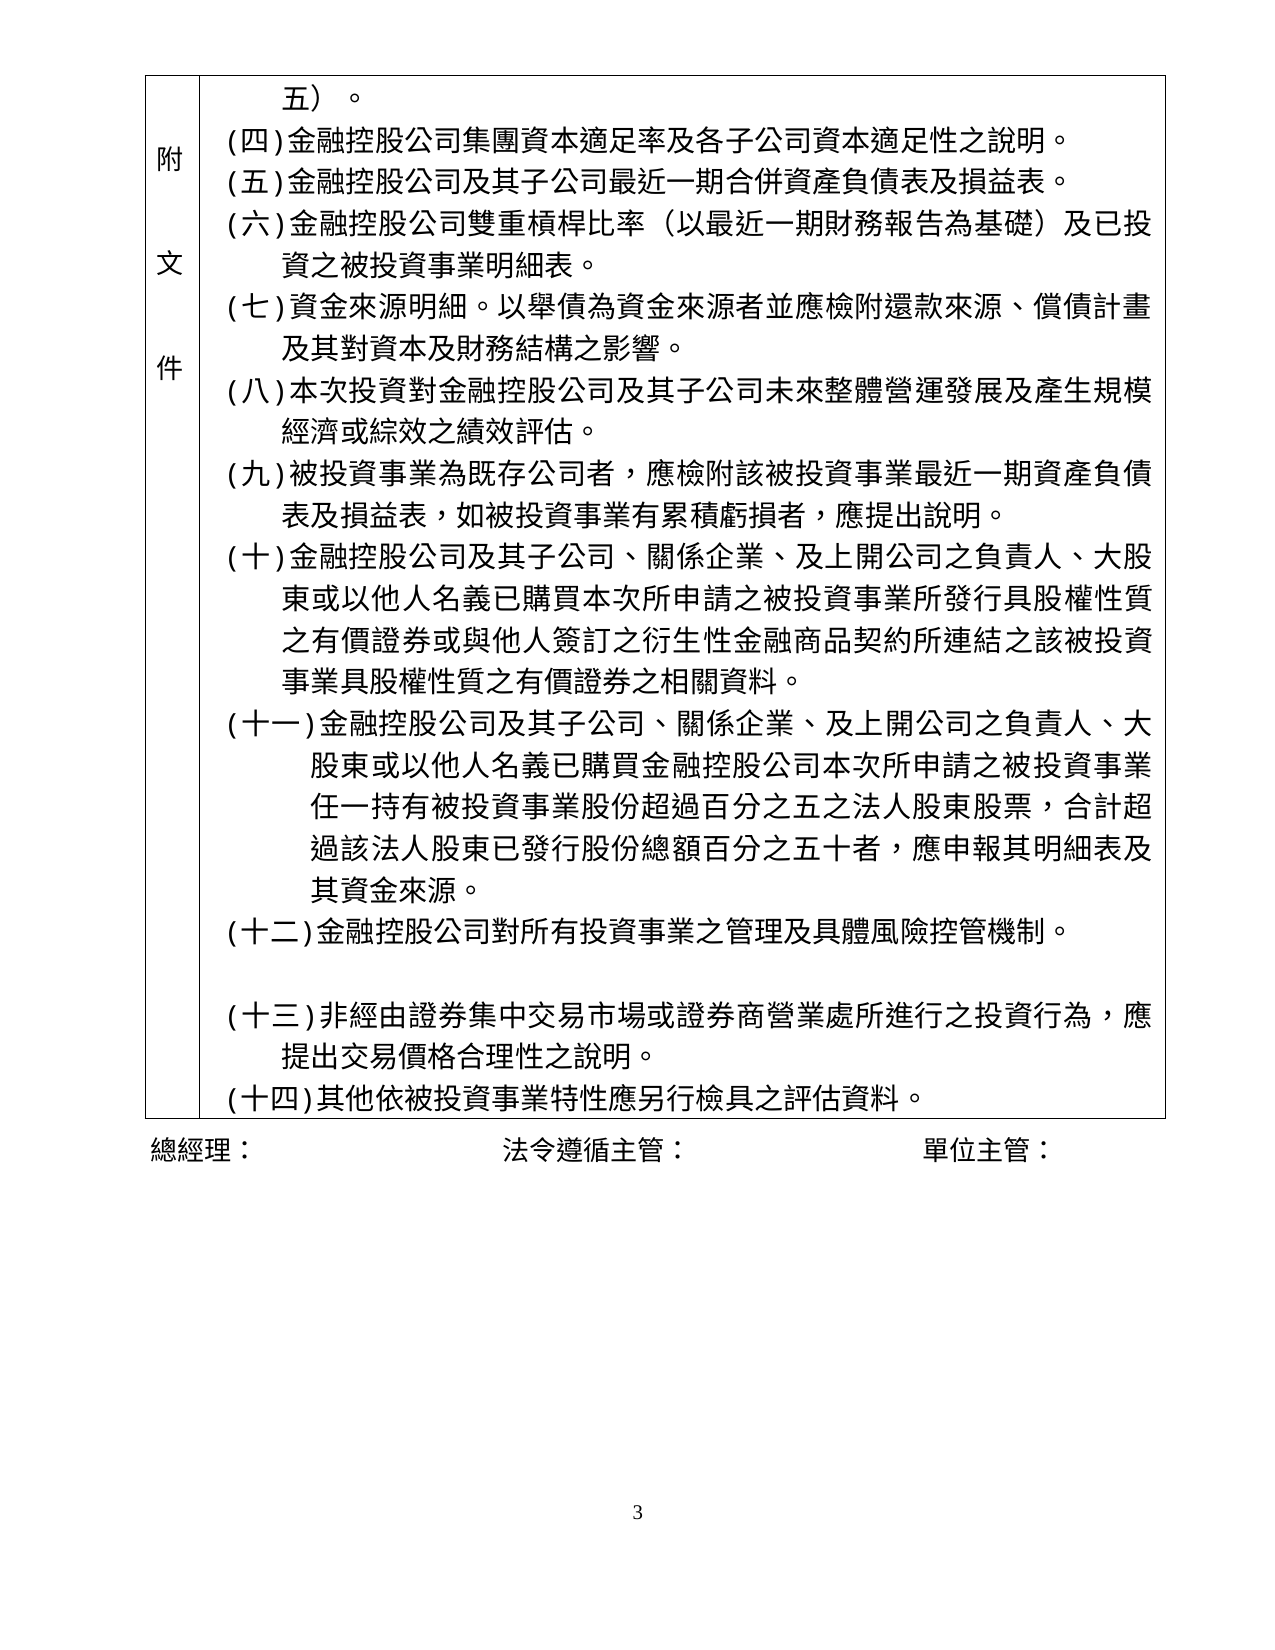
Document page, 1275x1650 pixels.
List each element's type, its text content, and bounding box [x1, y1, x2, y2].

table_cell [140, 75, 145, 1118]
table_cell 五）。 (四)金融控股公司集團資本適足率及各子公司資本適足性之說明。 (五)金融控股公司及其子公司最近一期合併資產負債表及損益表。 (六)金融控股公司雙重槓桿比率（以最近一期財務報告為基礎）及已投資之被投資事業明細表。 (七)資金來源明細。以舉債為資金來源者並應檢附還款來源、償債計畫及其對資本及財務結構之影響。 (八)本次投資對金融控股公司及其子公司未來整體營運發展及產生規模經濟或綜效之績效評估。 (九)被投資事業為既存公司者，應檢附該被投資事業最近一期資產負債表及損益表，如被投資事業有累積虧損者，應提出說明。 (十)金融控股公司及其子公司、關係企業、及上開公司之負責人、大股東或以他人名義已購買本次所申請之被投資事業所發行具股權性質之有價證券或與他人簽訂之衍生性金融商品契約所連結之該被投資事業具股權性質之有價證券之相關資料。 (十一)金融控股公司及其子公司、關係企業、及上開公司之負責人、大股東或以他人名義已購買金融控股公司本次所申請之被投資事業任一持有被投資事業股份超過百分之五之法人股東股票，合計超過該法人股東已發行股份總額百分之五十者，應申報其明細表及其資金來源。 (十二)金融控股公司對所有投資事業之管理及具體風險控管機制。 (十三)非經由證券集中交易市場或證券商營業處所進行之投資行為，應提出交易價格合理性之說明。 (十四)其他依被投資事業特性應另行檢具之評估資料。 [200, 76, 1165, 1118]
table_cell 附 文 件 [146, 76, 199, 1118]
text 總經理： 法令遵循主管： 單位主管： [150, 1119, 1125, 1171]
